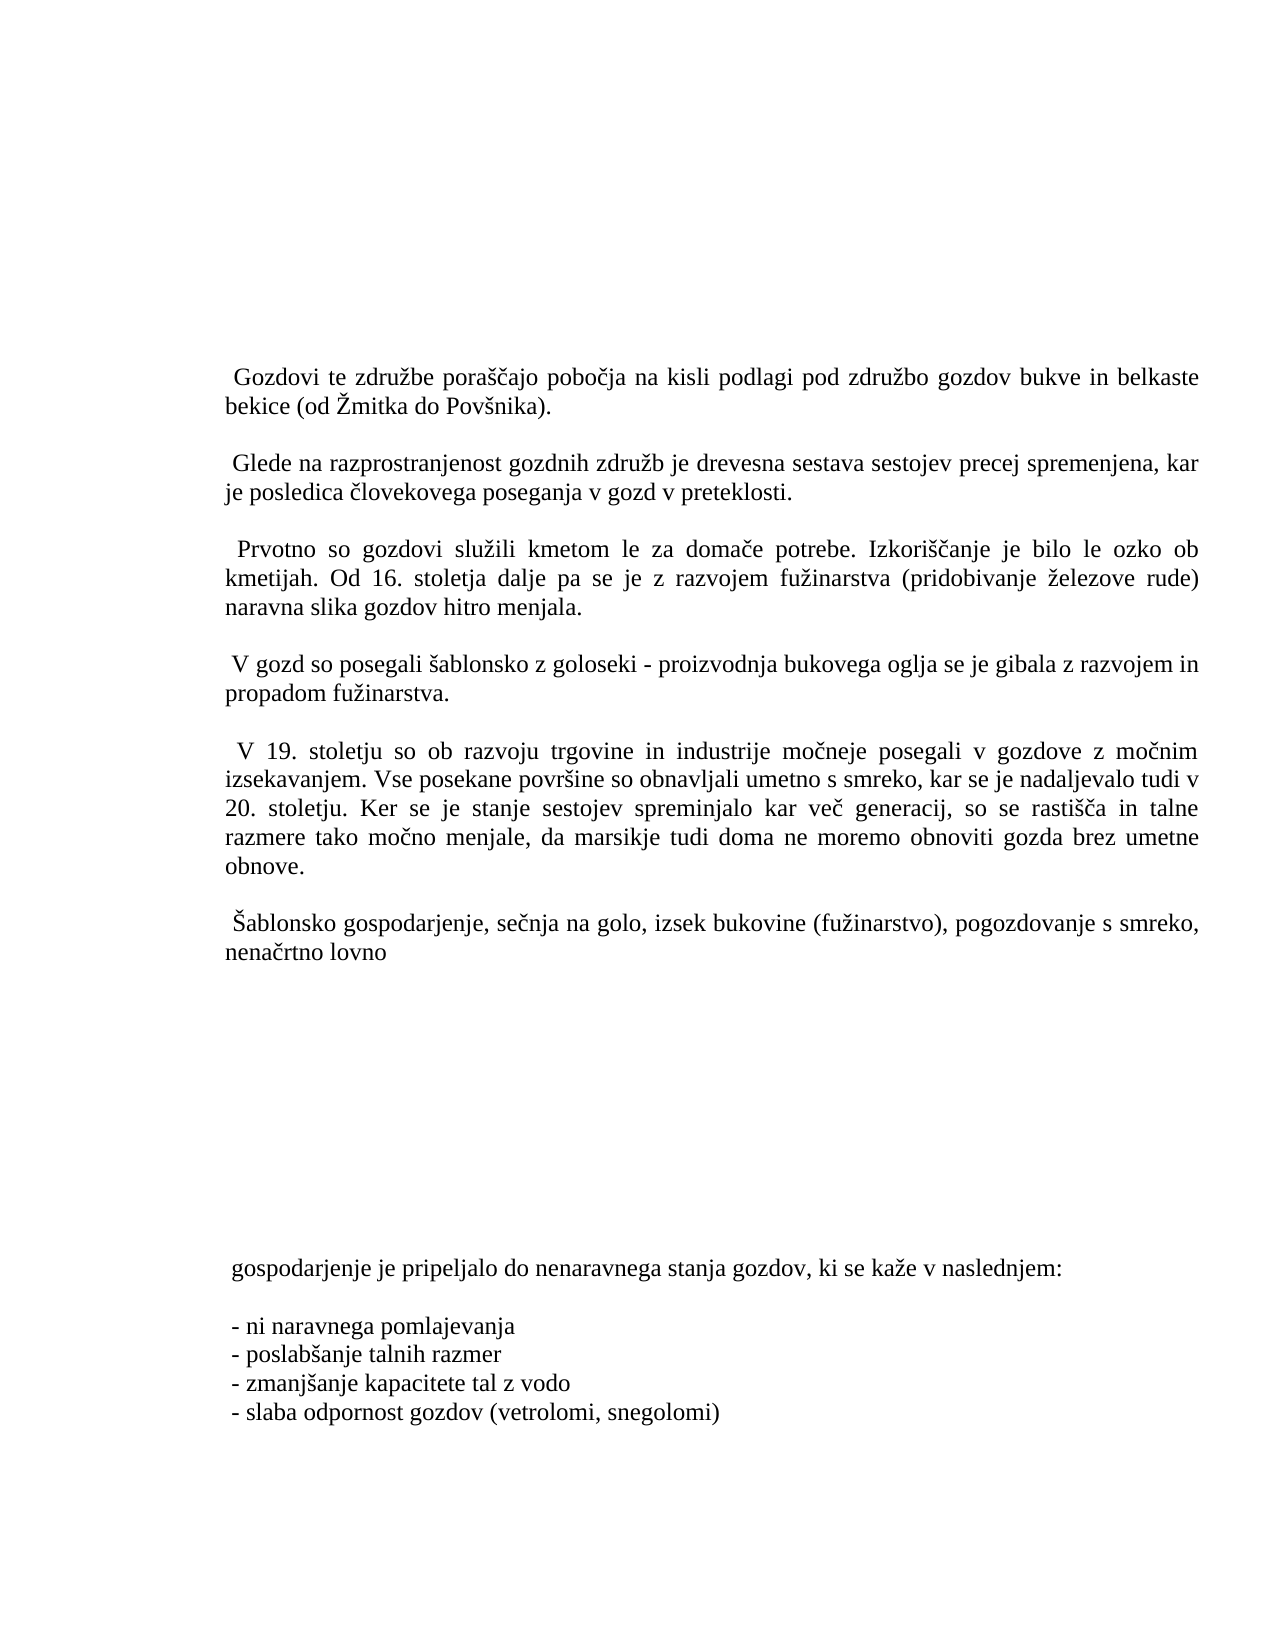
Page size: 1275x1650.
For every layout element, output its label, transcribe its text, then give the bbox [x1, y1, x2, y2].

text V gozd so posegali šablonsko z goloseki - proizvodnja bukovega oglja se je gibala z razvojem in propadom fužinarstva. [150, 649, 1125, 707]
text Šablonsko gospodarjenje, sečnja na golo, izsek bukovine (fužinarstvo), pogozdovanje s smreko, nenačrtno lovno [150, 908, 1125, 966]
text V 19. stoletju so ob razvoju trgovine in industrije močneje posegali v gozdove z močnim izsekavanjem. Vse posekane površine so obnavljali umetno s smreko, kar se je nadaljevalo tudi v 20. stoletju. Ker se je stanje sestojev spreminjalo kar več generacij, so se rastišča in talne razmere tako močno menjale, da marsikje tudi doma ne moremo obnoviti gozda brez umetne obnove. [150, 736, 1125, 879]
text gospodarjenje je pripeljalo do nenaravnega stanja gozdov, ki se kaže v naslednjem: [150, 1253, 1125, 1282]
text - poslabšanje talnih razmer [150, 1339, 1125, 1368]
text - zmanjšanje kapacitete tal z vodo [150, 1368, 1125, 1397]
text - ni naravnega pomlajevanja [150, 1311, 1125, 1339]
text Prvotno so gozdovi služili kmetom le za domače potrebe. Izkoriščanje je bilo le ozko ob kmetijah. Od 16. stoletja dalje pa se je z razvojem fužinarstva (pridobivanje železove rude) naravna slika gozdov hitro menjala. [150, 534, 1125, 621]
text Glede na razprostranjenost gozdnih združb je drevesna sestava sestojev precej spremenjena, kar je posledica človekovega poseganja v gozd v preteklosti. [150, 448, 1125, 506]
text Gozdovi te združbe poraščajo pobočja na kisli podlagi pod združbo gozdov bukve in belkaste bekice (od Žmitka do Povšnika). [150, 362, 1125, 419]
text - slaba odpornost gozdov (vetrolomi, snegolomi) [150, 1397, 1125, 1426]
